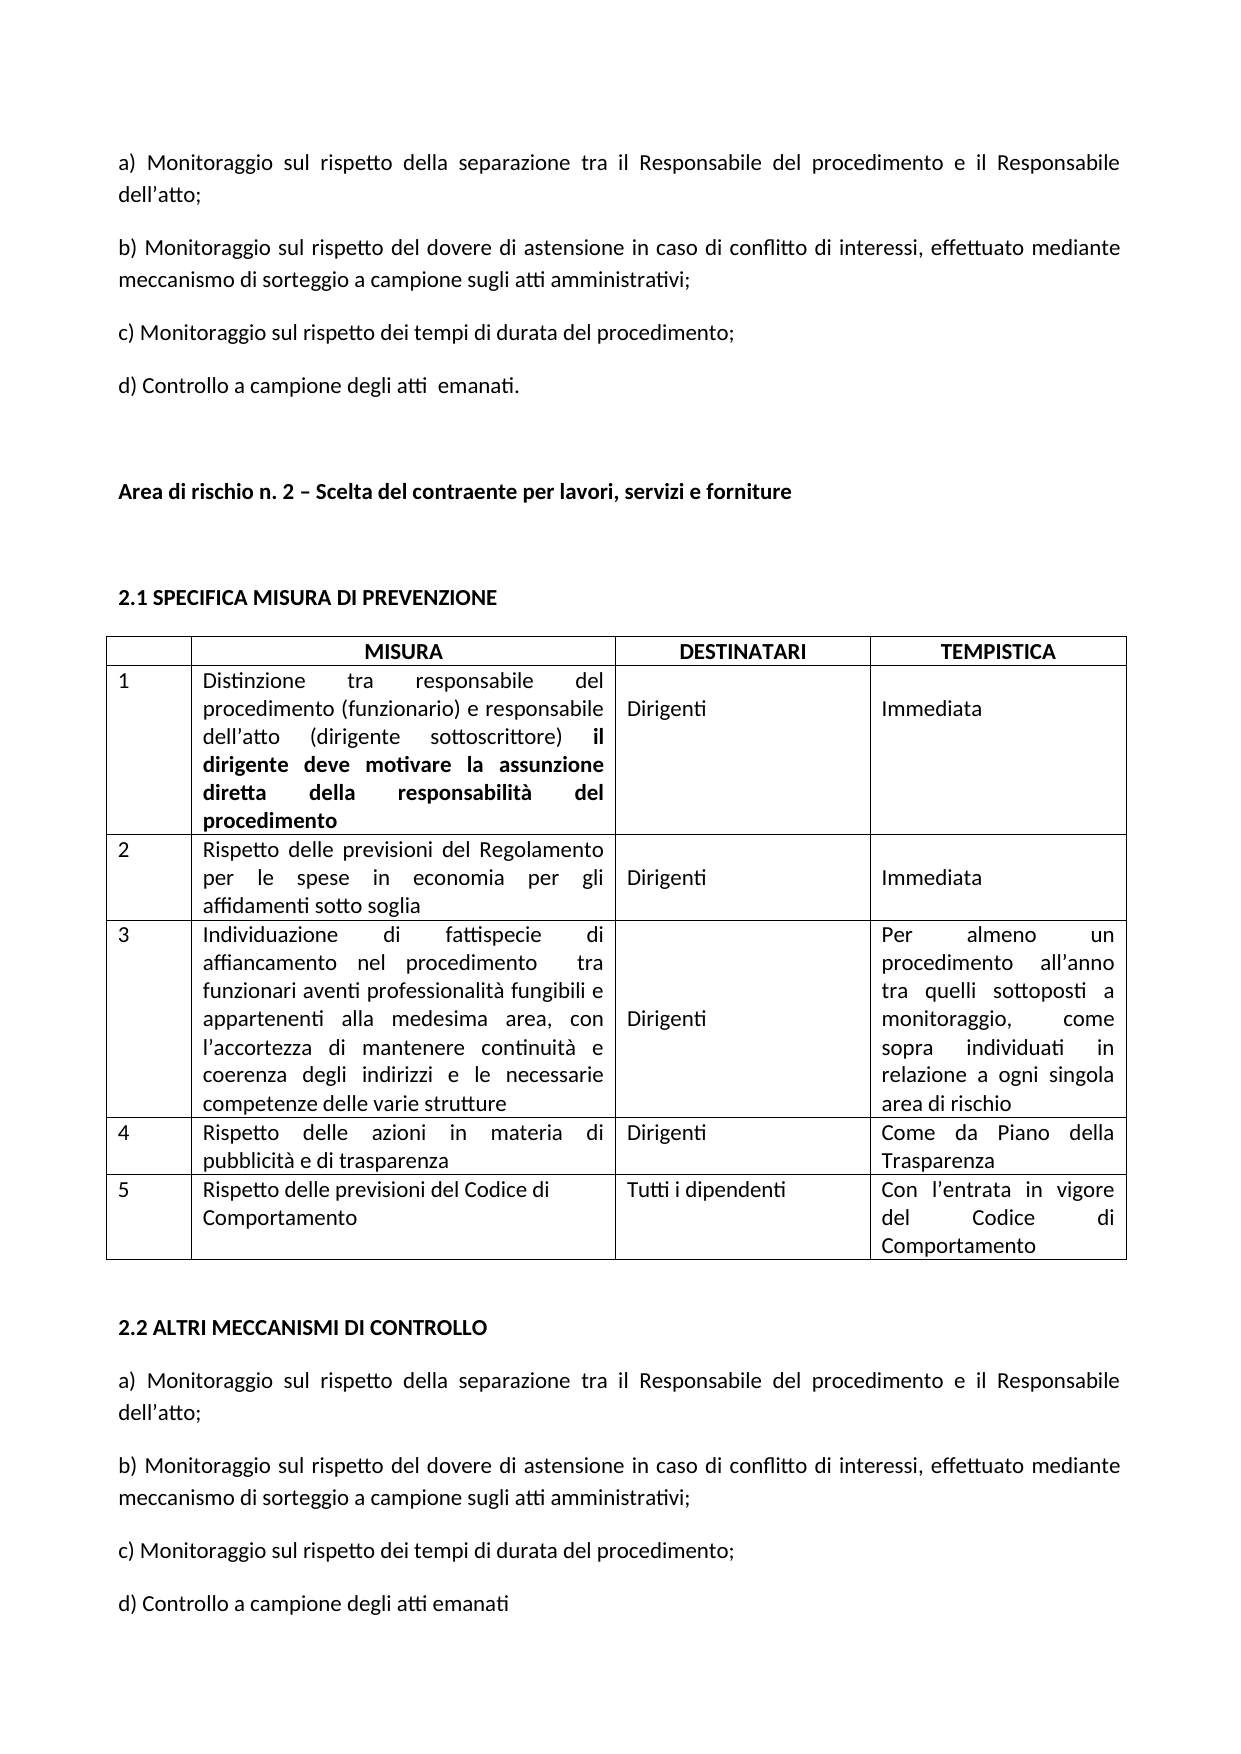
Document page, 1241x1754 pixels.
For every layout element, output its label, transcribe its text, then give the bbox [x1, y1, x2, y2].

table_cell Dirigenti [616, 1118, 870, 1174]
text 2.1 SPECIFICA MISURA DI PREVENZIONE [118, 583, 1122, 611]
table_cell Rispetto delle previsioni del Codice di Comportamento [192, 1175, 615, 1259]
table_cell Immediata [871, 666, 1126, 834]
table_cell Distinzione tra responsabile del procedimento (funzionario) e responsabile dell’atto (dirigente sottoscrittore) il dirigente deve motivare la assunzione diretta della responsabilità del procedimento [192, 666, 615, 834]
table_cell Per almeno un procedimento all’anno tra quelli sottoposti a monitoraggio, come sopra individuati in relazione a ogni singola area di rischio [871, 921, 1126, 1117]
table_cell 3 [107, 921, 191, 1117]
text b) Monitoraggio sul rispetto del dovere di astensione in caso di conflitto di interessi, effettuato mediante meccanismo di sorteggio a campione sugli atti amministrativi; [118, 233, 1122, 293]
text d) Controllo a campione degli atti emanati. [118, 371, 1122, 399]
table_cell Rispetto delle previsioni del Regolamento per le spese in economia per gli affidamenti sotto soglia [192, 835, 615, 919]
text b) Monitoraggio sul rispetto del dovere di astensione in caso di conflitto di interessi, effettuato mediante meccanismo di sorteggio a campione sugli atti amministrativi; [118, 1451, 1122, 1511]
text a) Monitoraggio sul rispetto della separazione tra il Responsabile del procedimento e il Responsabile dell’atto; [118, 1366, 1122, 1426]
table_cell Dirigenti [616, 835, 870, 919]
table_cell Immediata [871, 835, 1126, 919]
table_cell 2 [107, 835, 191, 919]
table_cell Rispetto delle azioni in materia di pubblicità e di trasparenza [192, 1118, 615, 1174]
table_cell Tutti i dipendenti [616, 1175, 870, 1259]
table_cell Con l’entrata in vigore del Codice di Comportamento [871, 1175, 1126, 1259]
table_header TEMPISTICA [871, 637, 1126, 665]
text c) Monitoraggio sul rispetto dei tempi di durata del procedimento; [118, 318, 1122, 346]
text d) Controllo a campione degli atti emanati [118, 1589, 1122, 1617]
text a) Monitoraggio sul rispetto della separazione tra il Responsabile del procedimento e il Responsabile dell’atto; [118, 148, 1122, 208]
text 2.2 ALTRI MECCANISMI DI CONTROLLO [118, 1313, 1122, 1341]
table_header [107, 637, 191, 665]
table_cell Dirigenti [616, 921, 870, 1117]
table_cell 1 [107, 666, 191, 834]
text c) Monitoraggio sul rispetto dei tempi di durata del procedimento; [118, 1536, 1122, 1564]
table_header MISURA [192, 637, 615, 665]
text Area di rischio n. 2 – Scelta del contraente per lavori, servizi e forniture [118, 477, 1122, 505]
table_cell 5 [107, 1175, 191, 1259]
table_header DESTINATARI [616, 637, 870, 665]
table_cell Dirigenti [616, 666, 870, 834]
table_cell Come da Piano della Trasparenza [871, 1118, 1126, 1174]
table_cell Individuazione di fattispecie di affiancamento nel procedimento tra funzionari aventi professionalità fungibili e appartenenti alla medesima area, con l’accortezza di mantenere continuità e coerenza degli indirizzi e le necessarie competenze delle varie strutture [192, 921, 615, 1117]
table_cell 4 [107, 1118, 191, 1174]
